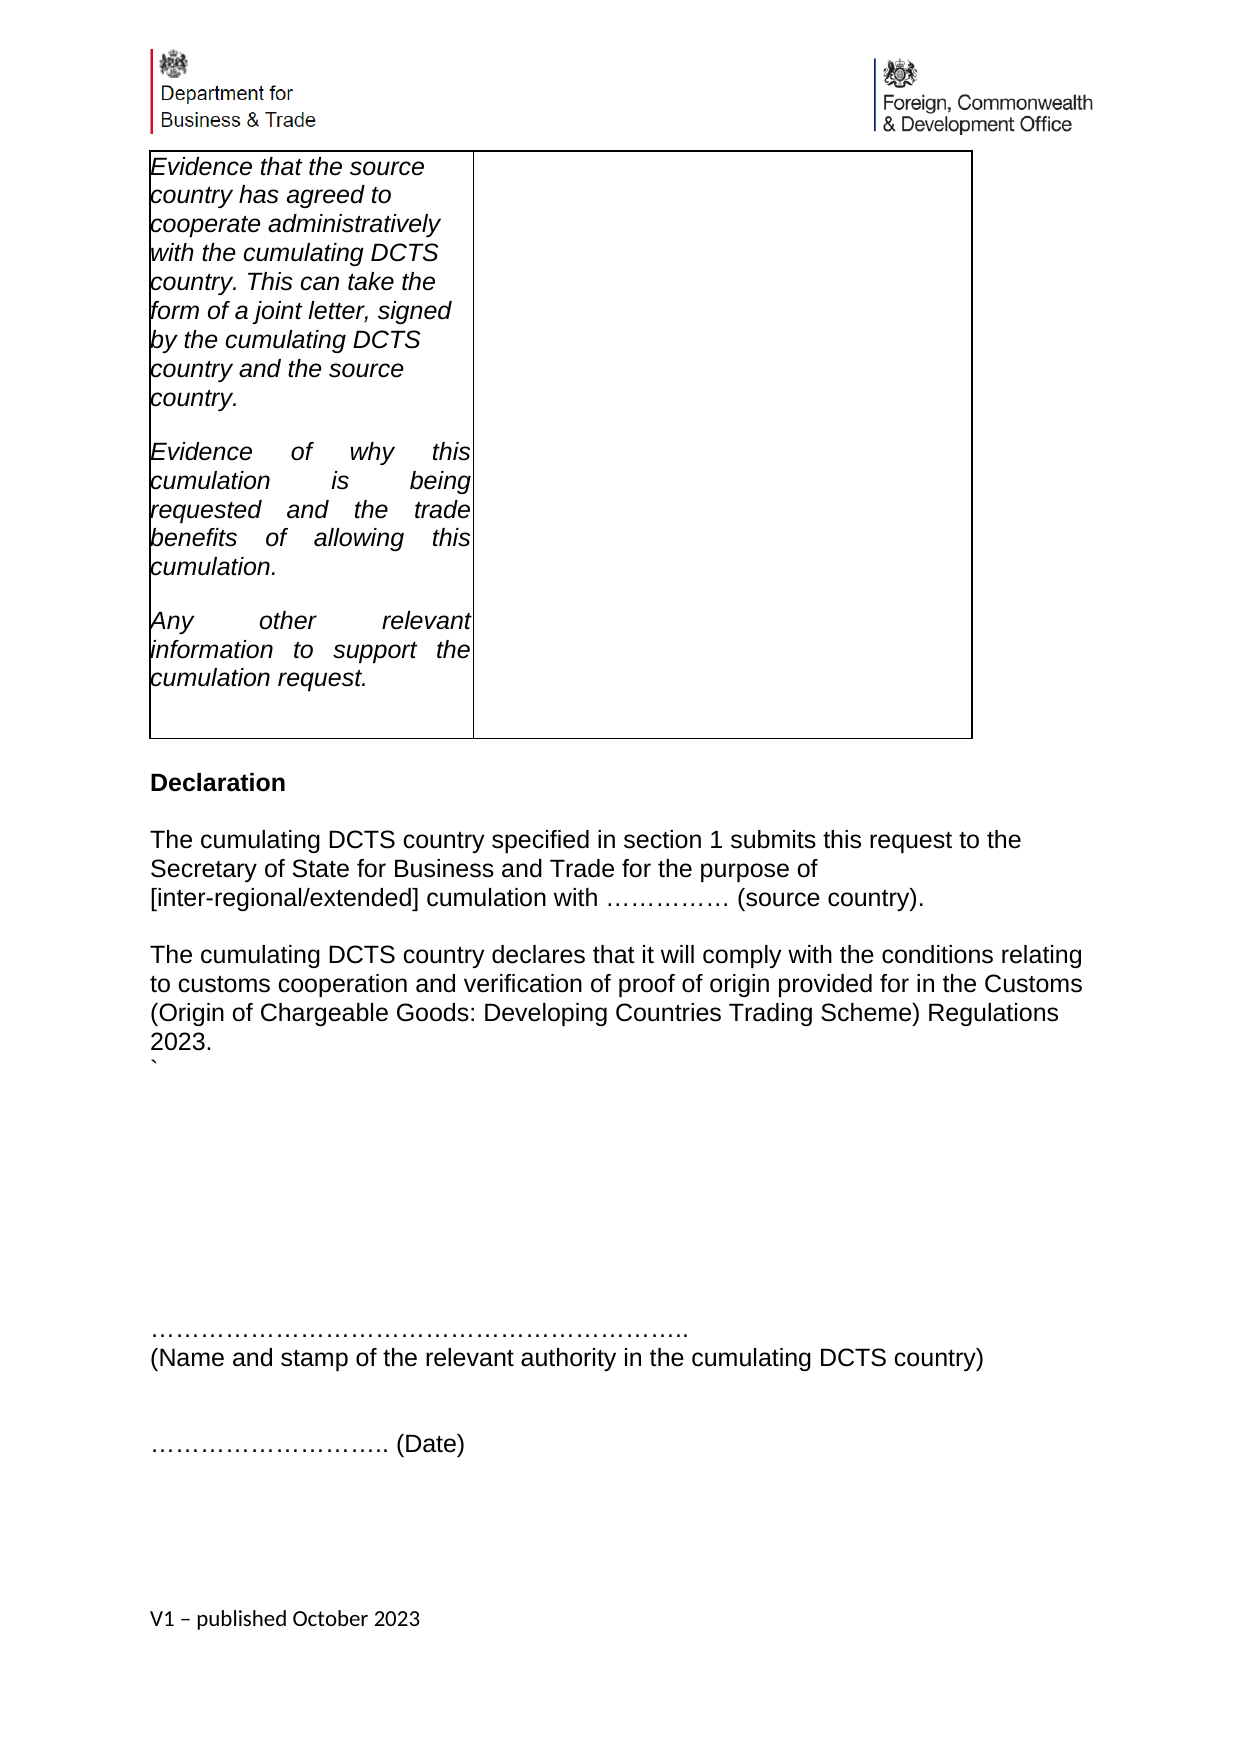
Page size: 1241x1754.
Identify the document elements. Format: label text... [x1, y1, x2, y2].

table_cell [474, 152, 971, 738]
text The cumulating DCTS country declares that it will comply with the conditions relating to customs cooperation and verification of proof of origin provided for in the Customs (Origin of Chargeable Goods: Developing Countries Trading Scheme) Regulations 2023. [150, 940, 1090, 1055]
text ` [150, 1055, 1090, 1084]
table_cell Evidence that the source country has agreed to cooperate administratively with the cumulating DCTS country. This can take the form of a joint letter, signed by the cumulating DCTS country and the source country. Evidence of why this cumulation is being requested and the trade benefits of allowing this cumulation. Any other relevant information to support the cumulation request. [151, 152, 473, 738]
text The cumulating DCTS country specified in section 1 submits this request to the Secretary of State for Business and Trade for the purpose of [inter-regional/extended] cumulation with …………… (source country). [150, 825, 1090, 912]
text ……………………………………………………….. [150, 1314, 1090, 1343]
text (Name and stamp of the relevant authority in the cumulating DCTS country) [150, 1343, 1090, 1372]
text ……………………….. (Date) [150, 1429, 1090, 1458]
text Declaration [150, 768, 1090, 797]
